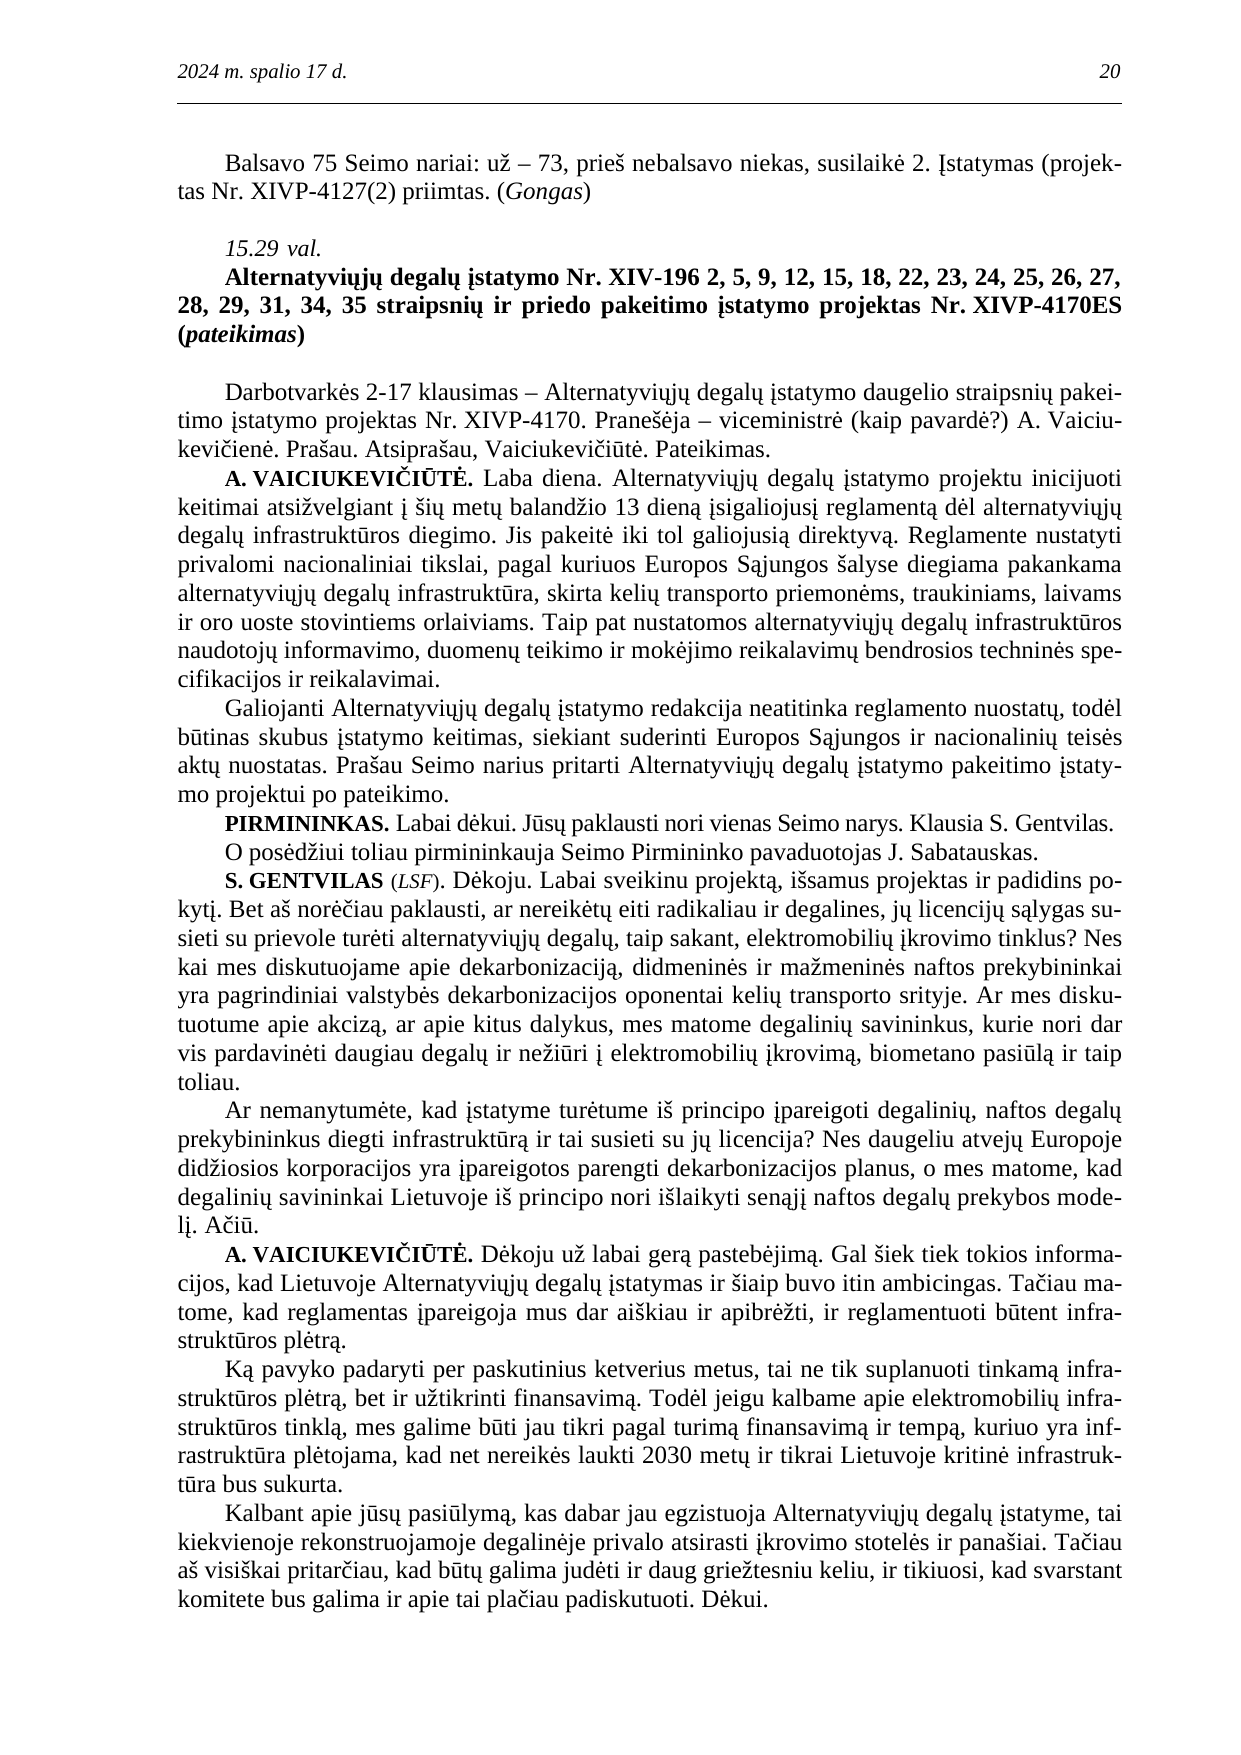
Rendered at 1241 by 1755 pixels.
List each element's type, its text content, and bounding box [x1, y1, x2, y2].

text Ar ne­ma­ny­tu­mė­te, kad įsta­ty­me tu­rė­tu­me iš prin­ci­po įpa­rei­go­ti de­ga­li­nių, naf­tos de­ga­lų pre­ky­bi­nin­kus dieg­ti in­fra­struk­tū­rą ir tai su­sie­ti su jų li­cen­ci­ja? Nes dau­ge­liu at­ve­jų Eu­ro­po­je di­džio­sios kor­po­ra­ci­jos yra įpa­rei­go­tos pa­reng­ti de­kar­bo­ni­za­ci­jos pla­nus, o mes ma­to­me, kad de­ga­li­nių sa­vi­nin­kai Lie­tu­vo­je iš prin­ci­po no­ri iš­lai­ky­ti se­ną­jį naf­tos de­ga­lų pre­ky­bos mo­de­lį. Ačiū. [177, 1095, 1122, 1239]
text Ga­lio­jan­ti Al­ter­na­ty­vių­jų de­ga­lų įsta­ty­mo re­dak­ci­ja ne­ati­tin­ka reg­la­men­to nuo­sta­tų, to­dėl bū­ti­nas sku­bus įsta­ty­mo kei­ti­mas, sie­kiant su­de­rin­ti Eu­ro­pos Są­jun­gos ir na­cio­na­li­nių tei­sės ak­tų nuo­sta­tas. Pra­šau Sei­mo na­rius pri­tar­ti Al­ter­na­ty­vių­jų de­ga­lų įsta­ty­mo pa­kei­ti­mo įsta­ty­mo pro­jek­tui po pa­tei­ki­mo. [177, 693, 1122, 808]
text PIRMININKAS. La­bai dė­kui. Jū­sų pa­klaus­ti no­ri vie­nas Sei­mo na­rys. Klau­sia S. Gent­vi­las. [177, 808, 1122, 837]
text Al­ter­na­ty­vių­jų de­ga­lų įsta­ty­mo Nr. XIV-196 2, 5, 9, 12, 15, 18, 22, 23, 24, 25, 26, 27, 28, 29, 31, 34, 35 straips­nių ir prie­do pa­kei­ti­mo įsta­ty­mo pro­jek­tas Nr. XIVP-4170ES (pa­tei­ki­mas) [177, 262, 1122, 348]
text A. VAICIUKEVIČIŪTĖ. La­ba die­na. Al­ter­na­ty­vių­jų de­ga­lų įsta­ty­mo pro­jek­tu ini­ci­juo­ti kei­ti­mai at­si­žvel­giant į šių me­tų ba­lan­džio 13 die­ną įsi­ga­lio­ju­sį reg­la­men­tą dėl al­ter­na­ty­vių­jų de­ga­lų in­fra­struk­tū­ros die­gi­mo. Jis pa­kei­tė iki tol ga­lio­ju­sią di­rek­ty­vą. Reg­la­men­te nu­sta­ty­ti pri­va­lo­mi na­cio­na­li­niai tiks­lai, pa­gal ku­riuos Eu­ro­pos Są­jun­gos ša­ly­se die­gia­ma pa­kan­ka­ma al­ter­na­ty­vių­jų de­ga­lų in­fra­struk­tū­ra, skir­ta ke­lių trans­por­to prie­mo­nėms, trau­ki­niams, lai­vams ir oro uos­te sto­vin­tiems or­lai­viams. Taip pat nu­sta­to­mos al­ter­na­ty­vių­jų de­ga­lų in­fra­struk­tū­ros nau­do­to­jų in­for­ma­vi­mo, duo­me­nų tei­ki­mo ir mo­kė­ji­mo rei­ka­la­vi­mų ben­dro­sios tech­ni­nės spe­ci­fi­ka­ci­jos ir rei­ka­la­vi­mai. [177, 463, 1122, 693]
text Kal­bant apie jū­sų pa­siū­ly­mą, kas da­bar jau eg­zis­tuo­ja Al­ter­na­ty­vių­jų de­ga­lų įsta­ty­me, tai kiek­vie­no­je re­konst­ruo­ja­mo­je de­ga­li­nė­je pri­va­lo at­si­ras­ti įkro­vi­mo sto­te­lės ir pa­na­šiai. Ta­čiau aš vi­siš­kai pri­tar­čiau, kad bū­tų ga­li­ma ju­dė­ti ir daug griež­tes­niu ke­liu, ir ti­kiuo­si, kad svars­tant ko­mi­te­te bus ga­li­ma ir apie tai pla­čiau pa­dis­ku­tuo­ti. Dė­kui. [177, 1498, 1122, 1613]
text 15.29 val. [224, 234, 1122, 262]
text S. GENTVILAS (LSF). Dė­ko­ju. La­bai svei­ki­nu pro­jek­tą, iš­sa­mus pro­jek­tas ir pa­di­dins po­ky­tį. Bet aš no­rė­čiau pa­klaus­ti, ar ne­rei­kė­tų ei­ti ra­di­ka­liau ir de­ga­li­nes, jų li­cen­ci­jų są­ly­gas su­sie­ti su prie­vo­le tu­rė­ti al­ter­na­ty­vių­jų de­ga­lų, taip sa­kant, elek­tro­mo­bi­lių įkro­vi­mo tin­klus? Nes kai mes dis­ku­tuo­ja­me apie de­kar­bo­ni­za­ci­ją, did­me­ni­nės ir maž­me­ni­nės naf­tos pre­ky­bi­nin­kai yra pa­grin­di­niai vals­ty­bės de­kar­bo­ni­za­ci­jos opo­nen­tai ke­lių trans­por­to sri­ty­je. Ar mes dis­ku­tuo­tu­me apie ak­ci­zą, ar apie ki­tus da­ly­kus, mes ma­to­me de­ga­li­nių sa­vi­nin­kus, ku­rie no­ri dar vis par­da­vi­nė­ti dau­giau de­ga­lų ir ne­žiū­ri į elek­tro­mo­bi­lių įkro­vi­mą, bio­me­ta­no pa­siū­lą ir taip to­liau. [177, 865, 1122, 1095]
text Ką pa­vy­ko pa­da­ry­ti per pas­ku­ti­nius ket­ve­rius me­tus, tai ne tik su­pla­nuo­ti tin­ka­mą in­fra­struk­tū­ros plėt­rą, bet ir už­tik­rin­ti fi­nan­sa­vi­mą. To­dėl jei­gu kal­ba­me apie elek­tro­mo­bi­lių in­fra­struk­tū­ros tin­klą, mes ga­li­me bū­ti jau tik­ri pa­gal tu­ri­mą fi­nan­sa­vi­mą ir tem­pą, ku­riuo yra in­f­ra­struk­tū­ra plė­to­ja­ma, kad net ne­rei­kės lauk­ti 2030 me­tų ir tik­rai Lie­tu­vo­je kri­ti­nė in­fra­struk­tū­ra bus su­kur­ta. [177, 1354, 1122, 1498]
text Dar­bo­tvarkės 2-17 klau­si­mas – Al­ter­na­ty­vių­jų de­ga­lų įsta­ty­mo dau­ge­lio straips­nių pa­kei­ti­mo įsta­ty­mo pro­jek­tas Nr. XIVP-4170. Pra­ne­šė­ja – vi­ce­mi­nist­rė (kaip pa­var­dė?) A. Vai­ciu­ke­vi­čie­nė. Pra­šau. At­si­pra­šau, Vai­ciu­ke­vi­čiū­tė. Pa­tei­ki­mas. [177, 377, 1122, 463]
text O po­sė­džiui to­liau pir­mi­nin­kau­ja Sei­mo Pir­mi­nin­ko pa­va­duo­to­jas J. Sa­ba­taus­kas. [177, 837, 1122, 865]
text Bal­sa­vo 75 Sei­mo na­riai: už – 73, prieš ne­bal­sa­vo nie­kas, su­si­lai­kė 2. Įsta­ty­mas (pro­jek­tas Nr. XIVP-4127(2) pri­im­tas. (Gon­gas) [177, 148, 1122, 205]
text A. VAICIUKEVIČIŪTĖ. Dė­ko­ju už la­bai ge­rą pa­ste­bė­ji­mą. Gal šiek tiek to­kios in­for­ma­ci­jos, kad Lie­tu­vo­je Al­ter­na­ty­vių­jų de­ga­lų įsta­ty­mas ir šiaip bu­vo itin am­bi­cin­gas. Ta­čiau ma­to­me, kad reg­la­men­tas įpa­rei­go­ja mus dar aiš­kiau ir api­brėž­ti, ir reg­la­men­tuo­ti bū­tent in­fra­struk­tū­ros plėt­rą. [177, 1239, 1122, 1354]
